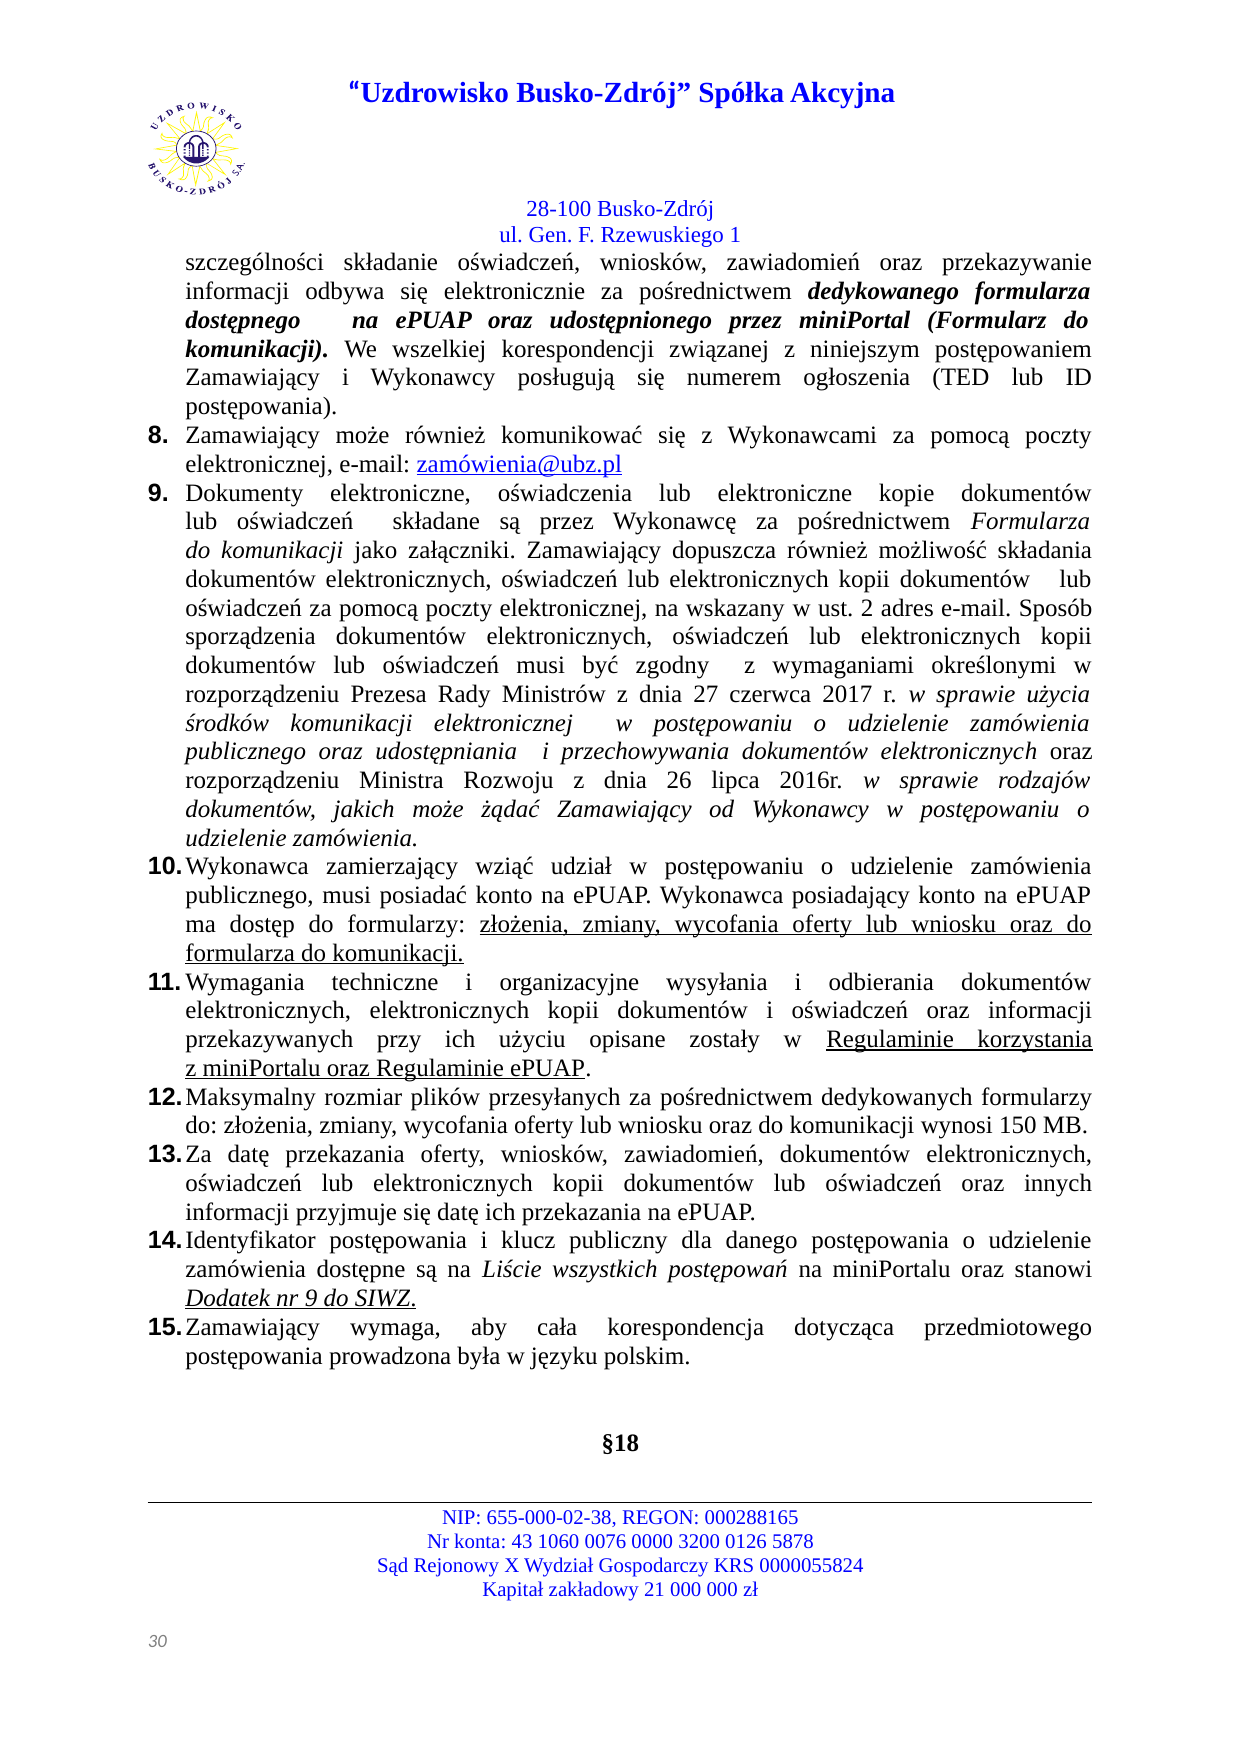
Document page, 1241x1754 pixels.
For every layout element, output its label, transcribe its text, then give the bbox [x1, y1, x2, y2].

text §18 [148, 1428, 1092, 1457]
list Zamawiający wymaga, aby cała korespondencja dotycząca przedmiotowego postępowania prowadzona była w języku polskim. [148, 1312, 1092, 1369]
list Wymagania techniczne i organizacyjne wysyłania i odbierania dokumentów elektronicznych, elektronicznych kopii dokumentów i oświadczeń oraz informacji przekazywanych przy ich użyciu opisane zostały w Regulaminie korzystania z miniPortalu oraz Regulaminie ePUAP. [148, 966, 1092, 1082]
list Zamawiający może również komunikować się z Wykonawcami za pomocą poczty elektronicznej, e-mail: zamówienia@ubz.pl [148, 420, 1092, 477]
list Maksymalny rozmiar plików przesyłanych za pośrednictwem dedykowanych formularzy do: złożenia, zmiany, wycofania oferty lub wniosku oraz do komunikacji wynosi 150 MB. [148, 1082, 1092, 1139]
list Wykonawca zamierzający wziąć udział w postępowaniu o udzielenie zamówienia publicznego, musi posiadać konto na ePUAP. Wykonawca posiadający konto na ePUAP ma dostęp do formularzy: złożenia, zmiany, wycofania oferty lub wniosku oraz do formularza do komunikacji. [148, 851, 1092, 966]
list Identyfikator postępowania i klucz publiczny dla danego postępowania o udzielenie zamówienia dostępne są na Liście wszystkich postępowań na miniPortalu oraz stanowi Dodatek nr 9 do SIWZ. [148, 1226, 1092, 1312]
list Za datę przekazania oferty, wniosków, zawiadomień, dokumentów elektronicznych, oświadczeń lub elektronicznych kopii dokumentów lub oświadczeń oraz innych informacji przyjmuje się datę ich przekazania na ePUAP. [148, 1139, 1092, 1226]
list Dokumenty elektroniczne, oświadczenia lub elektroniczne kopie dokumentów lub oświadczeń składane są przez Wykonawcę za pośrednictwem Formularza do komunikacji jako załączniki. Zamawiający dopuszcza również możliwość składania dokumentów elektronicznych, oświadczeń lub elektronicznych kopii dokumentów lub oświadczeń za pomocą poczty elektronicznej, na wskazany w ust. 2 adres e-mail. Sposób sporządzenia dokumentów elektronicznych, oświadczeń lub elektronicznych kopii dokumentów lub oświadczeń musi być zgodny z wymaganiami określonymi w rozporządzeniu Prezesa Rady Ministrów z dnia 27 czerwca 2017 r. w sprawie użycia środków komunikacji elektronicznej w postępowaniu o udzielenie zamówienia publicznego oraz udostępniania i przechowywania dokumentów elektronicznych oraz rozporządzeniu Ministra Rozwoju z dnia 26 lipca 2016r. w sprawie rodzajów dokumentów, jakich może żądać Zamawiający od Wykonawcy w postępowaniu o udzielenie zamówienia. [148, 477, 1092, 851]
list szczególności składanie oświadczeń, wniosków, zawiadomień oraz przekazywanie informacji odbywa się elektronicznie za pośrednictwem dedykowanego formularza dostępnego na ePUAP oraz udostępnionego przez miniPortal (Formularz do komunikacji). We wszelkiej korespondencji związanej z niniejszym postępowaniem Zamawiający i Wykonawcy posługują się numerem ogłoszenia (TED lub ID postępowania). [148, 247, 1092, 420]
